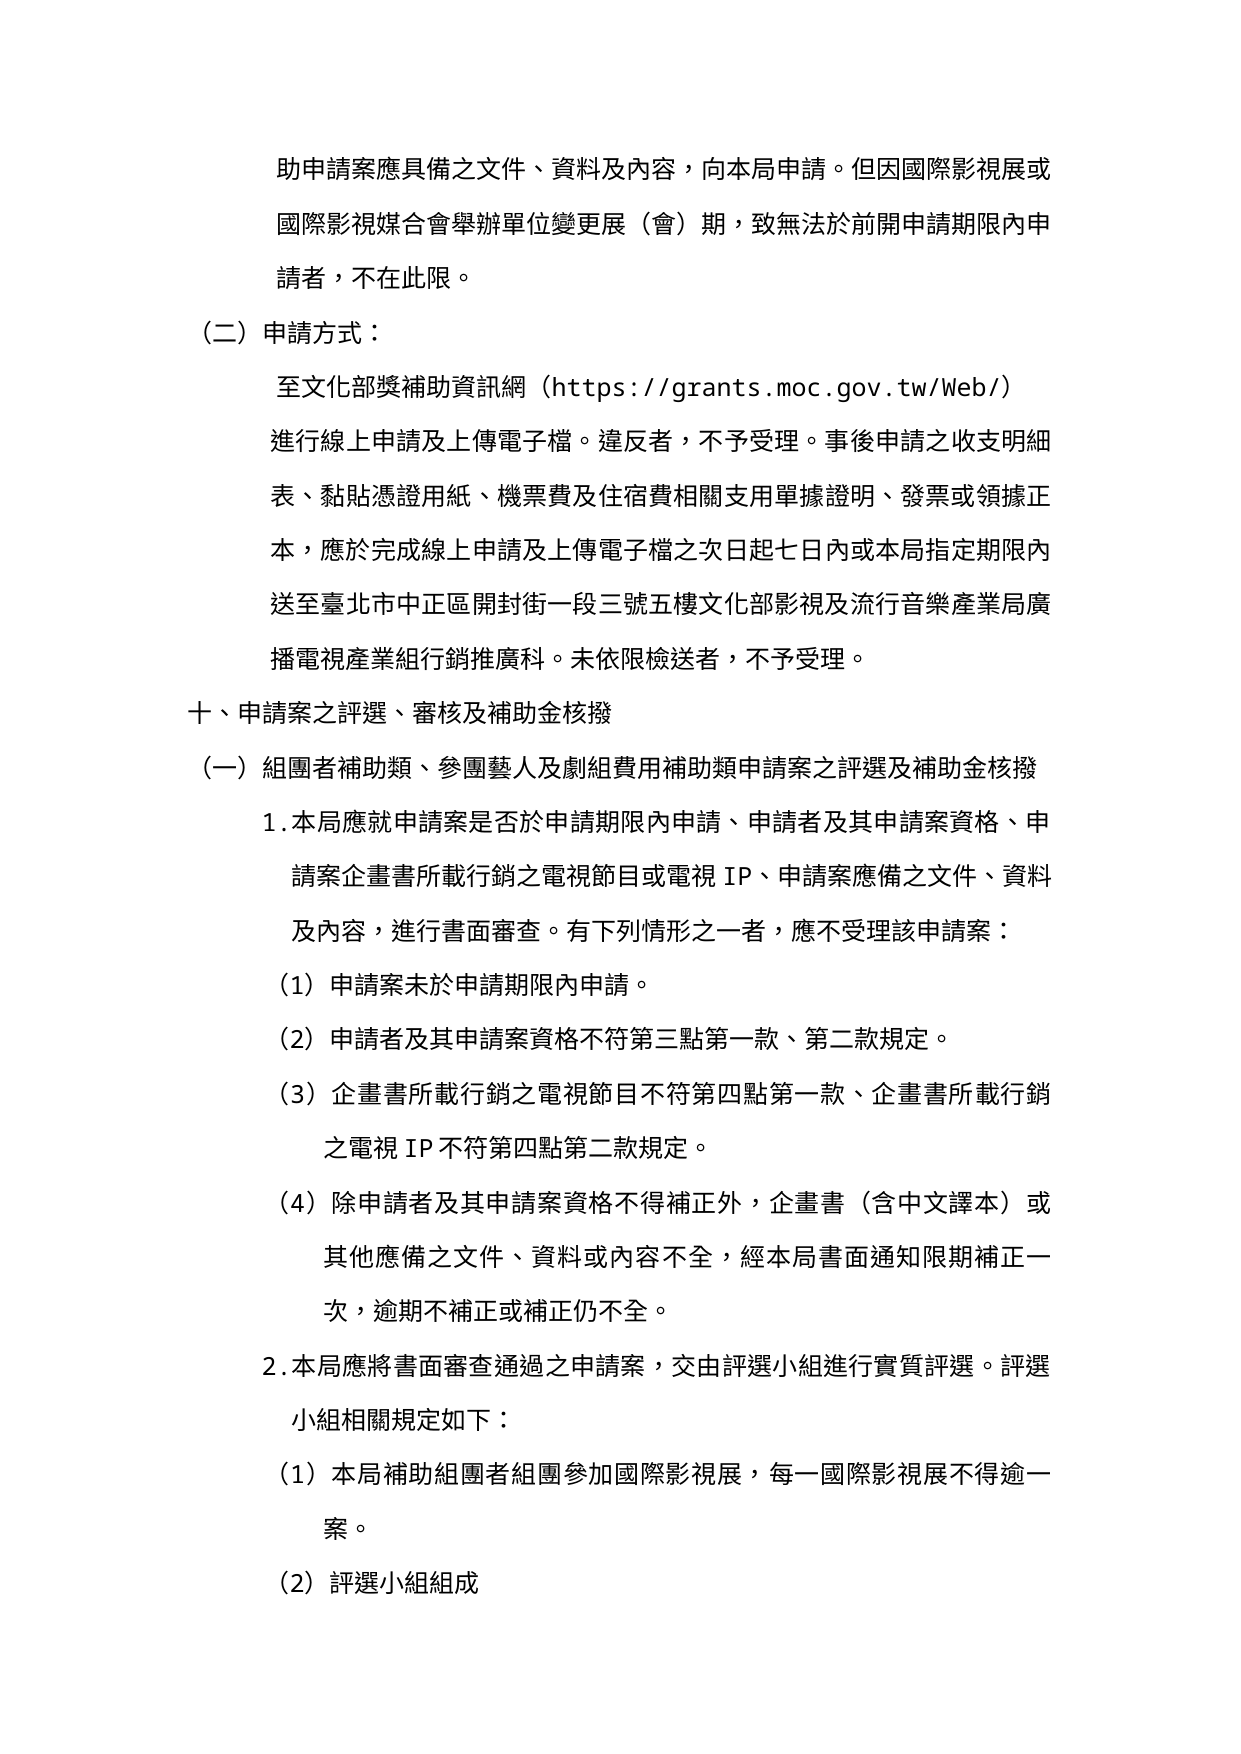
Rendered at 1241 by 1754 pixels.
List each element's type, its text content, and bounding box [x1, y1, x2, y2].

text （1）本局補助組團者組團參加國際影視展，每一國際影視展不得逾一案。 [264, 1455, 1053, 1546]
text 2.本局應將書面審查通過之申請案，交由評選小組進行實質評選。評選小組相關規定如下： [261, 1346, 1053, 1437]
text 1.本局應就申請案是否於申請期限內申請、申請者及其申請案資格、申請案企畫書所載行銷之電視節目或電視IP、申請案應備之文件、資料及內容，進行書面審查。有下列情形之一者，應不受理該申請案： [261, 802, 1053, 947]
text （2）申請者及其申請案資格不符第三點第一款、第二款規定。 [264, 1020, 1053, 1056]
text 助申請案應具備之文件、資料及內容，向本局申請。但因國際影視展或國際影視媒合會舉辦單位變更展（會）期，致無法於前開申請期限內申請者，不在此限。 [276, 150, 1053, 295]
text （二）申請方式： [187, 313, 1053, 349]
text 進行線上申請及上傳電子檔。違反者，不予受理。事後申請之收支明細表、黏貼憑證用紙、機票費及住宿費相關支用單據證明、發票或領據正本，應於完成線上申請及上傳電子檔之次日起七日內或本局指定期限內送至臺北市中正區開封街一段三號五樓文化部影視及流行音樂產業局廣播電視產業組行銷推廣科。未依限檢送者，不予受理。 [270, 422, 1053, 676]
text （1）申請案未於申請期限內申請。 [264, 966, 1053, 1002]
text 十、申請案之評選、審核及補助金核撥 [187, 694, 1053, 730]
text （4）除申請者及其申請案資格不得補正外，企畫書（含中文譯本）或其他應備之文件、資料或內容不全，經本局書面通知限期補正一次，逾期不補正或補正仍不全。 [264, 1183, 1053, 1328]
text （3）企畫書所載行銷之電視節目不符第四點第一款、企畫書所載行銷之電視IP不符第四點第二款規定。 [264, 1074, 1053, 1165]
text 至文化部獎補助資訊網（https://grants.moc.gov.tw/Web/） [261, 367, 1053, 404]
text （一）組團者補助類、參團藝人及劇組費用補助類申請案之評選及補助金核撥 [187, 748, 1053, 784]
text （2）評選小組組成 [264, 1564, 1053, 1600]
